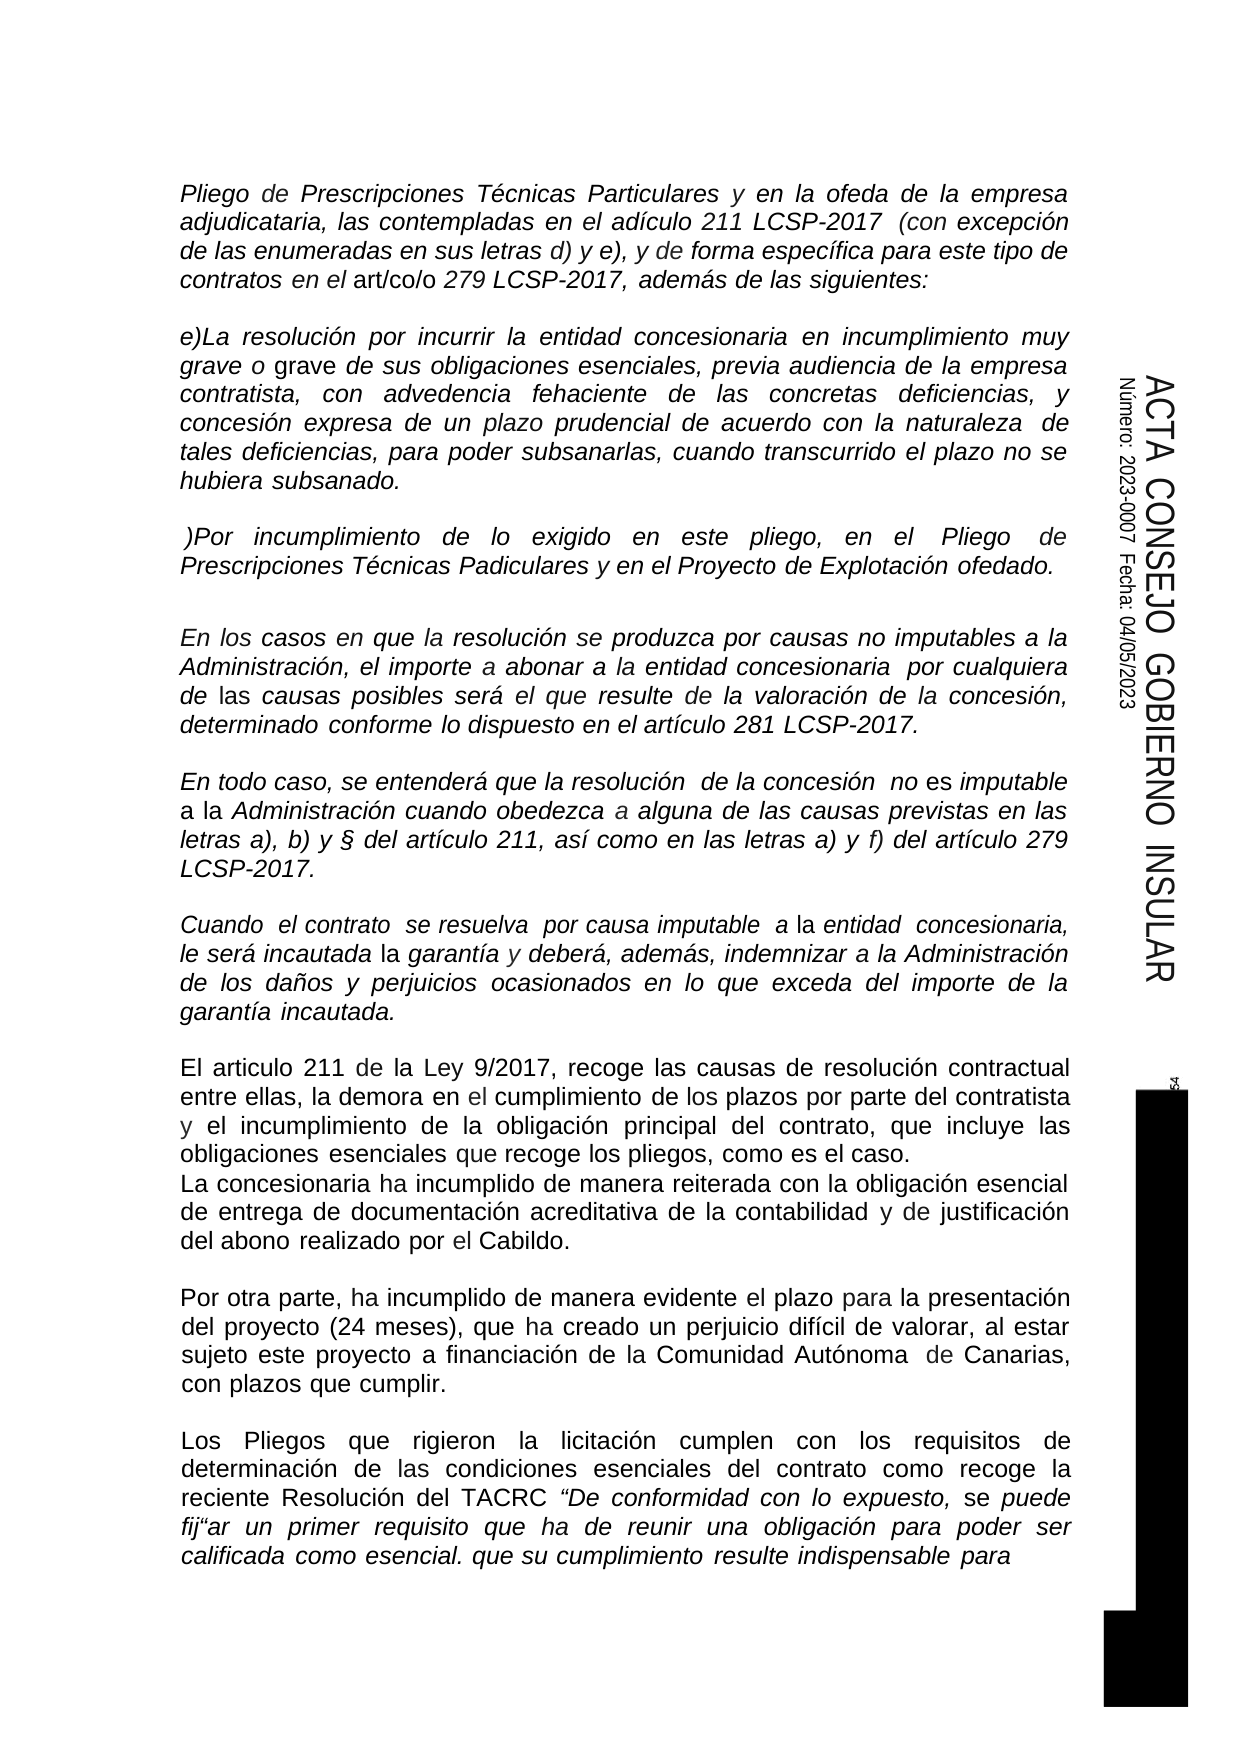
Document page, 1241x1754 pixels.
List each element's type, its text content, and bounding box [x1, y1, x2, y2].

text Los Pliegos que rigieron la licitación cumplen con los requisitos de determinación de las condiciones esenciales del contrato como recoge la reciente Resolución del TACRC “De conformidad con lo expuesto, se puede fij“ar un primer requisito que ha de reunir una obligación para poder ser calificada como esencial. que su cumplimiento resulte indispensable para [181, 1426, 1071, 1569]
text En todo caso, se entenderá que la resolución de la concesión no es imputable a la Administración cuando obedezca a alguna de las causas previstas en las letras a), b) y § del artículo 211, así como en las letras a) y f) del artículo 279 LCSP-2017. [180, 767, 1068, 882]
text La concesionaria ha incumplido de manera reiterada con la obligación esencial de entrega de documentación acreditativa de la contabilidad y de justificación del abono realizado por el Cabildo. [180, 1169, 1070, 1255]
picture [1103, 1076, 1189, 1707]
text Por otra parte, ha incumplido de manera evidente el plazo para la presentación del proyecto (24 meses), que ha creado un perjuicio difícil de valorar, al estar sujeto este proyecto a financiación de la Comunidad Autónoma de Canarias, con plazos que cumplir. [180, 1283, 1071, 1398]
text )Por incumplimiento de lo exigido en este pliego, en el Pliego de Prescripciones Técnicas Padiculares y en el Proyecto de Explotación ofedado. [180, 522, 1067, 580]
text Número: 2023-0007 Fecha: 04/05/2023 [1117, 378, 1139, 988]
text Cuando el contrato se resuelva por causa imputable a la entidad concesionaria, le será incautada la garantía y deberá, además, indemnizar a la Administración de los daños y perjuicios ocasionados en lo que exceda del importe de la garantía incautada. [179, 910, 1069, 1025]
text El articulo 211 de la Ley 9/2017, recoge las causas de resolución contractual entre ellas, la demora en el cumplimiento de los plazos por parte del contratista y el incumplimiento de la obligación principal del contrato, que incluye las obligaciones esenciales que recoge los pliegos, como es el caso. [180, 1053, 1071, 1168]
text Pliego de Prescripciones Técnicas Particulares y en la ofeda de la empresa adjudicataria, las contempladas en el adículo 211 LCSP-2017 (con excepción de las enumeradas en sus letras d) y e), y de forma específica para este tipo de contratos en el art/co/o 279 LCSP-2017, además de las siguientes: [179, 179, 1069, 294]
text ACTA CONSEJO GOBIERNO INSULAR [1139, 376, 1183, 988]
text e)La resolución por incurrir la entidad concesionaria en incumplimiento muy grave o grave de sus obligaciones esenciales, previa audiencia de la empresa contratista, con advedencia fehaciente de las concretas deficiencias, y concesión expresa de un plazo prudencial de acuerdo con la naturaleza de tales deficiencias, para poder subsanarlas, cuando transcurrido el plazo no se hubiera subsanado. [179, 322, 1069, 494]
text En los casos en que la resolución se produzca por causas no imputables a la Administración, el importe a abonar a la entidad concesionaria por cualquiera de las causas posibles será el que resulte de la valoración de la concesión, determinado conforme lo dispuesto en el artículo 281 LCSP-2017. [179, 623, 1068, 738]
